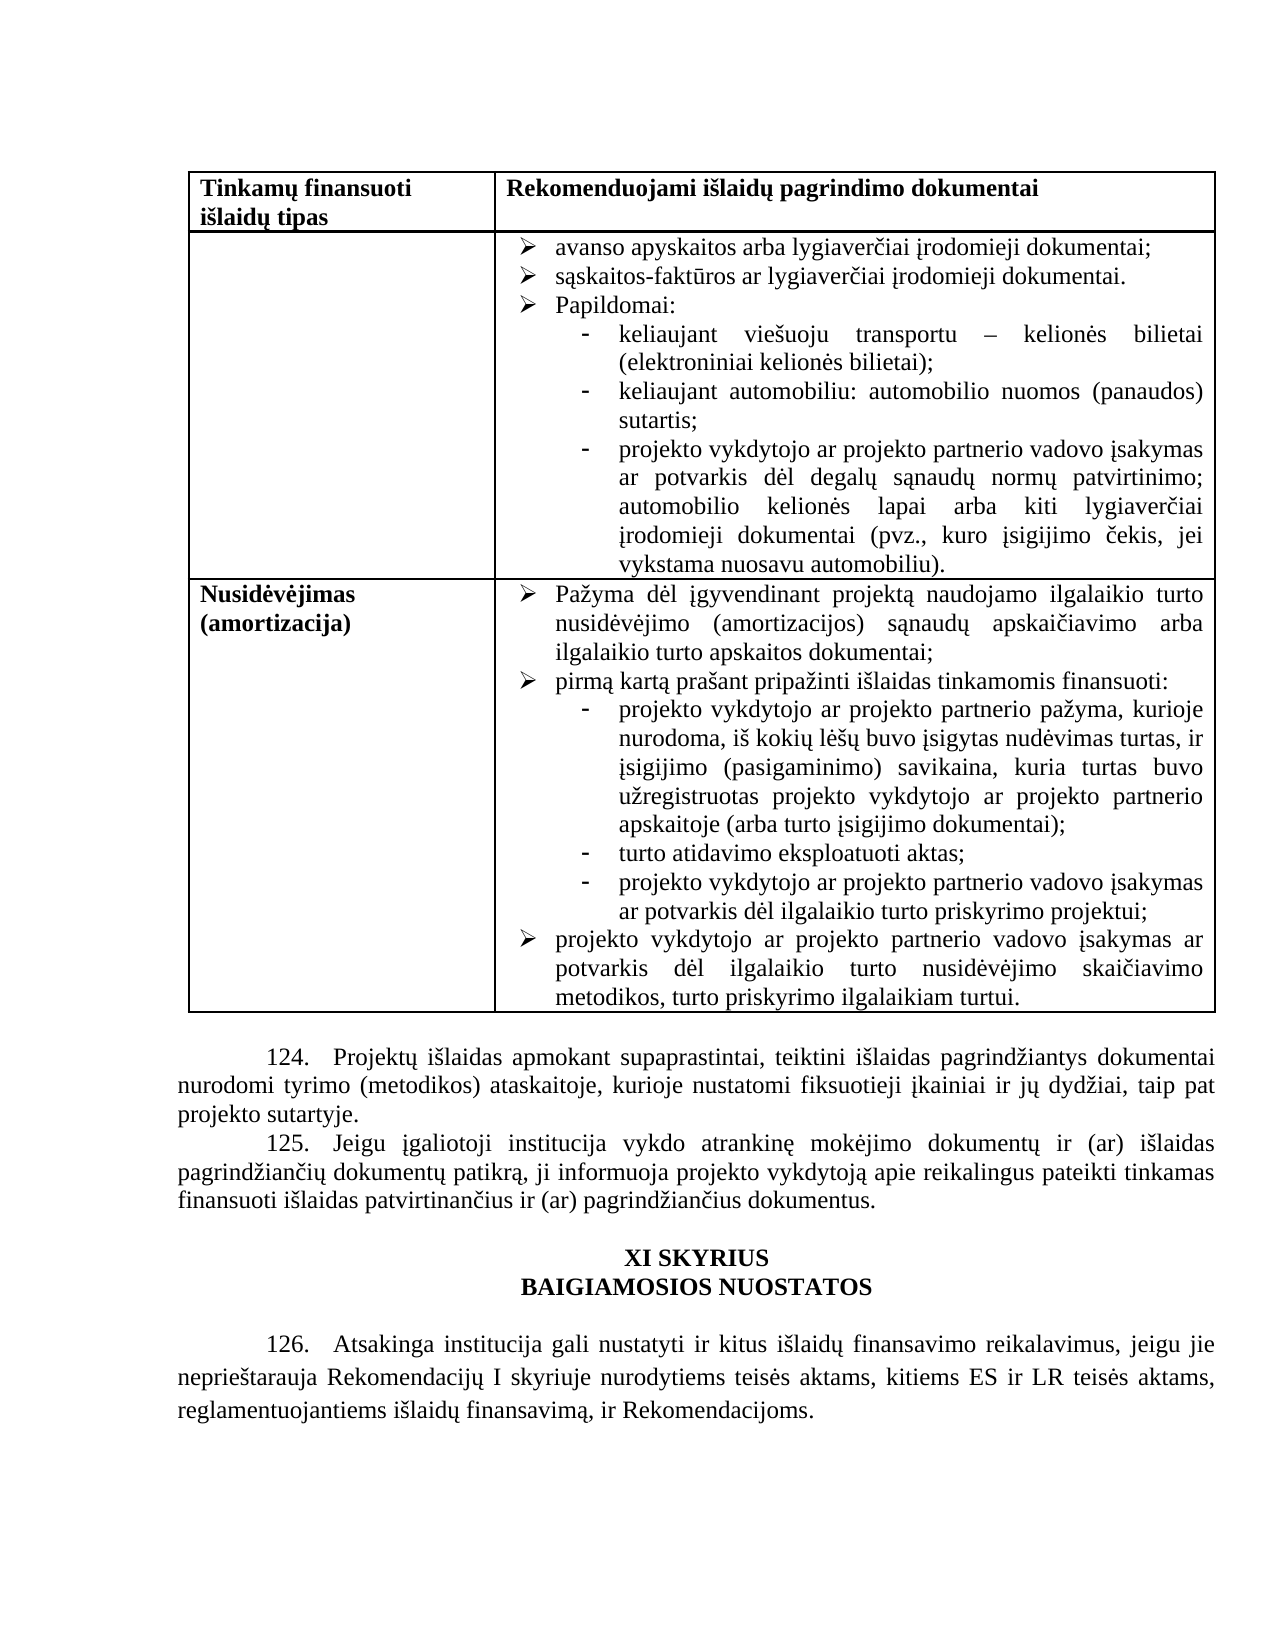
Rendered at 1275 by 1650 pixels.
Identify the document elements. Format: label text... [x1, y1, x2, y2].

text XI SKYRIUS [177, 1243, 1216, 1272]
text BAIGIAMOSIOS NUOSTATOS [177, 1272, 1216, 1300]
text 125. Jeigu įgaliotoji institucija vykdo atrankinę mokėjimo dokumentų ir (ar) išlaidas pagrindžiančių dokumentų patikrą, ji informuoja projekto vykdytoją apie reikalingus pateikti tinkamas finansuoti išlaidas patvirtinančius ir (ar) pagrindžiančius dokumentus. [177, 1128, 1216, 1214]
text 124. Projektų išlaidas apmokant supaprastintai, teiktini išlaidas pagrindžiantys dokumentai nurodomi tyrimo (metodikos) ataskaitoje, kurioje nustatomi fiksuotieji įkainiai ir jų dydžiai, taip pat projekto sutartyje. [177, 1042, 1216, 1128]
table_cell [190, 233, 494, 577]
text 126. Atsakinga institucija gali nustatyti ir kitus išlaidų finansavimo reikalavimus, jeigu jie neprieštarauja Rekomendacijų I skyriuje nurodytiems teisės aktams, kitiems ES ir LR teisės aktams, reglamentuojantiems išlaidų finansavimą, ir Rekomendacijoms. [177, 1329, 1216, 1424]
table_cell  Pažyma dėl įgyvendinant projektą naudojamo ilgalaikio turto nusidėvėjimo (amortizacijos) sąnaudų apskaičiavimo arba ilgalaikio turto apskaitos dokumentai;  pirmą kartą prašant pripažinti išlaidas tinkamomis finansuoti:  projekto vykdytojo ar projekto partnerio pažyma, kurioje nurodoma, iš kokių lėšų buvo įsigytas nudėvimas turtas, ir įsigijimo (pasigaminimo) savikaina, kuria turtas buvo užregistruotas projekto vykdytojo ar projekto partnerio apskaitoje (arba turto įsigijimo dokumentai);  turto atidavimo eksploatuoti aktas;  projekto vykdytojo ar projekto partnerio vadovo įsakymas ar potvarkis dėl ilgalaikio turto priskyrimo projektui;  projekto vykdytojo ar projekto partnerio vadovo įsakymas ar potvarkis dėl ilgalaikio turto nusidėvėjimo skaičiavimo metodikos, turto priskyrimo ilgalaikiam turtui. [496, 580, 1214, 1011]
table_header Tinkamų finansuoti išlaidų tipas [190, 173, 494, 230]
table_cell  avanso apyskaitos arba lygiaverčiai įrodomieji dokumentai;  sąskaitos-faktūros ar lygiaverčiai įrodomieji dokumentai.  Papildomai:  keliaujant viešuoju transportu – kelionės bilietai (elektroniniai kelionės bilietai);  keliaujant automobiliu: automobilio nuomos (panaudos) sutartis;  projekto vykdytojo ar projekto partnerio vadovo įsakymas ar potvarkis dėl degalų sąnaudų normų patvirtinimo; automobilio kelionės lapai arba kiti lygiaverčiai įrodomieji dokumentai (pvz., kuro įsigijimo čekis, jei vykstama nuosavu automobiliu). [496, 233, 1214, 577]
table_cell Nusidėvėjimas (amortizacija) [190, 580, 494, 1011]
table_header Rekomenduojami išlaidų pagrindimo dokumentai [496, 173, 1214, 230]
